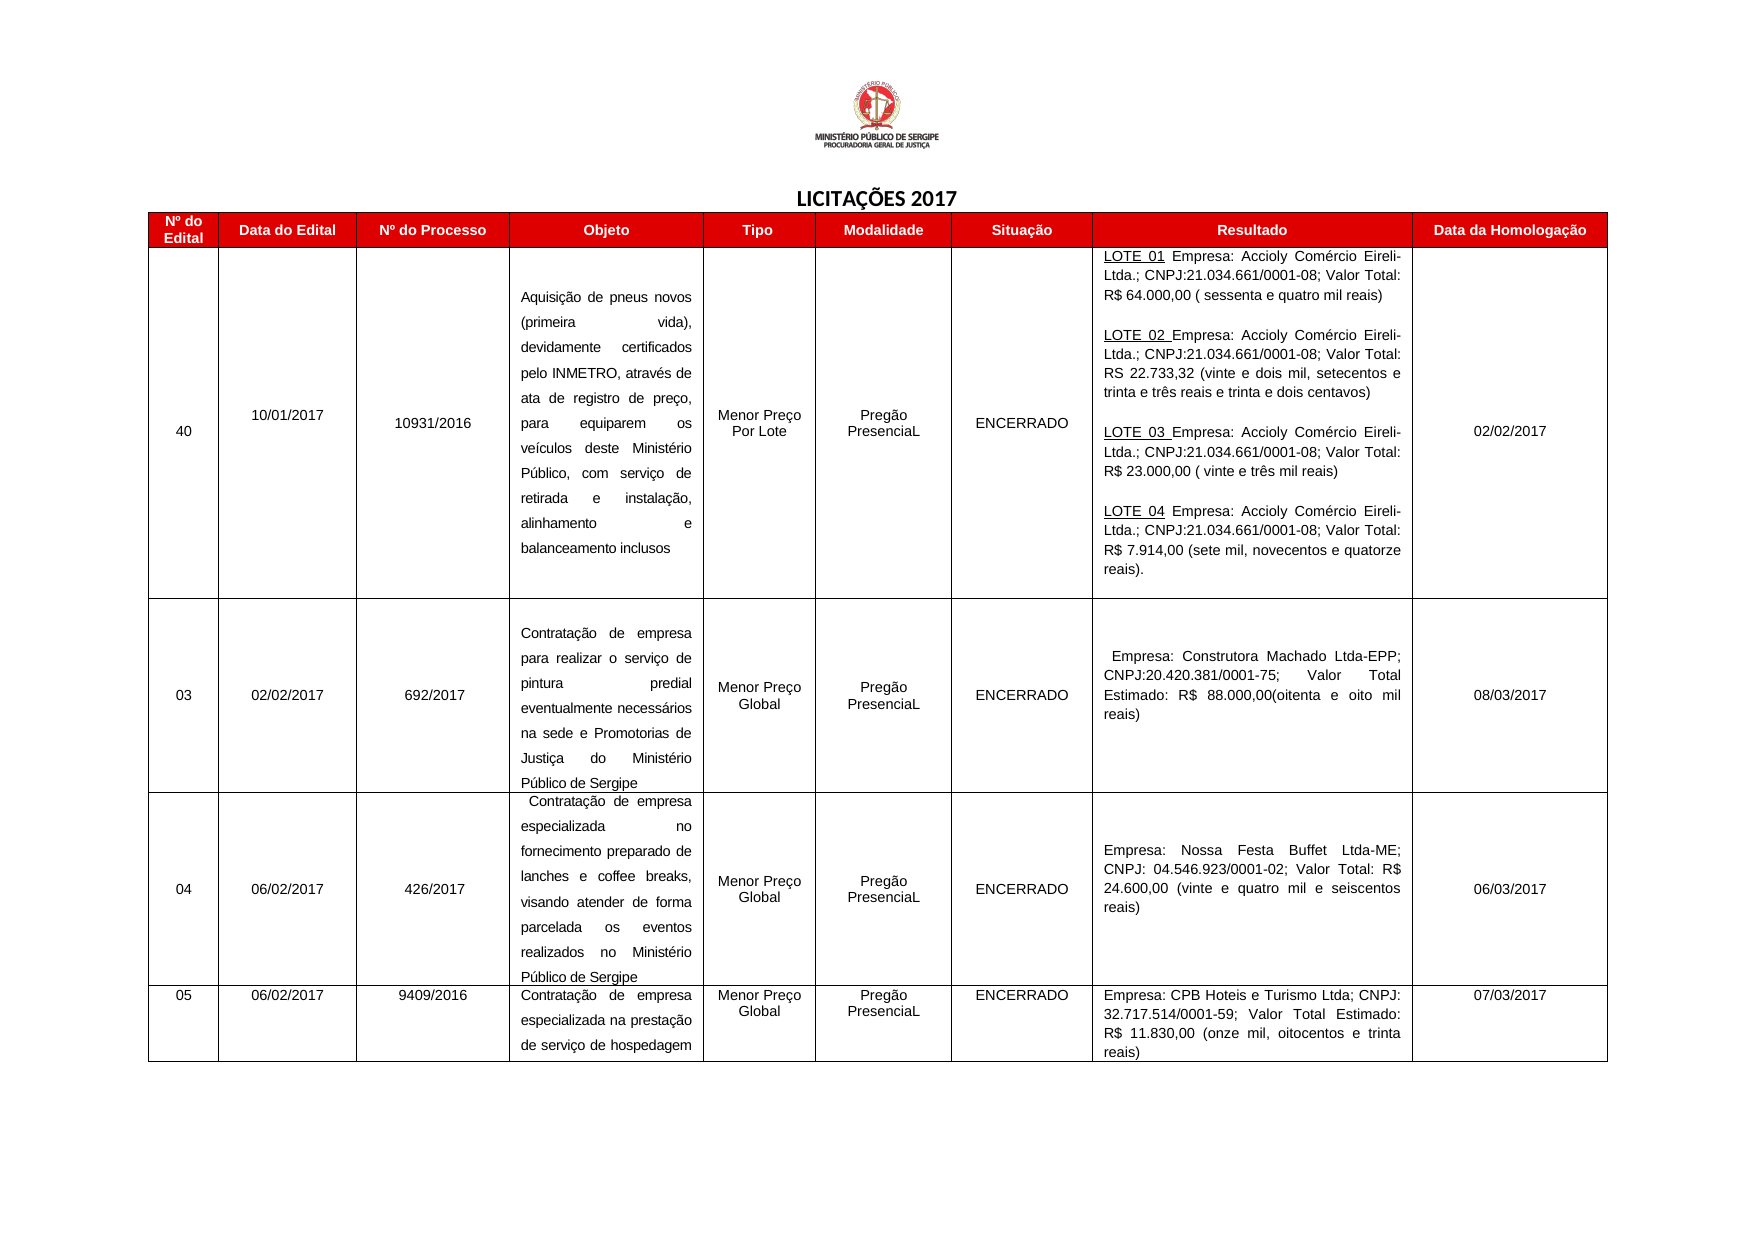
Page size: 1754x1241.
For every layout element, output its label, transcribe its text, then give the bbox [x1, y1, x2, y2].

table_cell 05 [149, 986, 218, 1061]
table_header Situação [952, 213, 1092, 247]
table_cell Contratação de empresa especializada na prestação de serviço de hospedagem [510, 986, 703, 1061]
table_cell ENCERRADO [952, 793, 1092, 985]
table_cell Contratação de empresa para realizar o serviço de pintura predial eventualmente necessários na sede e Promotorias de Justiça do Ministério Público de Sergipe [510, 599, 703, 792]
table_header Nº do Processo [357, 213, 509, 247]
table_cell 03 [149, 599, 218, 792]
table_cell Menor Preço Global [704, 986, 815, 1061]
table_cell Empresa: Nossa Festa Buffet Ltda-ME; CNPJ: 04.546.923/0001-02; Valor Total: R$ 24.600,00 (vinte e quatro mil e seiscentos reais) [1093, 793, 1412, 985]
table_cell ENCERRADO [952, 986, 1092, 1061]
table_cell 06/02/2017 [219, 793, 356, 985]
table_cell Menor Preço Por Lote [704, 248, 815, 598]
table_cell Menor Preço Global [704, 793, 815, 985]
table_cell LOTE 01 Empresa: Accioly Comércio Eireli-Ltda.; CNPJ:21.034.661/0001-08; Valor Total: R$ 64.000,00 ( sessenta e quatro mil reais) LOTE 02 Empresa: Accioly Comércio Eireli-Ltda.; CNPJ:21.034.661/0001-08; Valor Total: RS 22.733,32 (vinte e dois mil, setecentos e trinta e três reais e trinta e dois centavos) LOTE 03 Empresa: Accioly Comércio Eireli- Ltda.; CNPJ:21.034.661/0001-08; Valor Total: R$ 23.000,00 ( vinte e três mil reais) LOTE 04 Empresa: Accioly Comércio Eireli-Ltda.; CNPJ:21.034.661/0001-08; Valor Total: R$ 7.914,00 (sete mil, novecentos e quatorze reais). [1093, 248, 1412, 598]
table_cell 07/03/2017 [1413, 986, 1607, 1061]
table_cell Aquisição de pneus novos (primeira vida), devidamente certificados pelo INMETRO, através de ata de registro de preço, para equiparem os veículos deste Ministério Público, com serviço de retirada e instalação, alinhamento e balanceamento inclusos [510, 248, 703, 598]
table_header Data do Edital [219, 213, 356, 247]
table_cell 426/2017 [357, 793, 509, 985]
table_header Tipo [704, 213, 815, 247]
table_cell 04 [149, 793, 218, 985]
table_cell Contratação de empresa especializada no fornecimento preparado de lanches e coffee breaks, visando atender de forma parcelada os eventos realizados no Ministério Público de Sergipe [510, 793, 703, 985]
table_header Data da Homologação [1413, 213, 1607, 247]
table_header Nº do Edital [149, 213, 218, 247]
table_cell 10/01/2017 [219, 248, 356, 598]
picture [815, 81, 939, 149]
table_cell 692/2017 [357, 599, 509, 792]
table_header Objeto [510, 213, 703, 247]
table_cell Pregão PresenciaL [816, 248, 951, 598]
table_cell 40 [149, 248, 218, 598]
table_cell Menor Preço Global [704, 599, 815, 792]
table_cell Pregão PresenciaL [816, 986, 951, 1061]
table_cell 10931/2016 [357, 248, 509, 598]
table_cell 9409/2016 [357, 986, 509, 1061]
table_header Resultado [1093, 213, 1412, 247]
table_cell 06/03/2017 [1413, 793, 1607, 985]
table_cell 02/02/2017 [219, 599, 356, 792]
table_cell 08/03/2017 [1413, 599, 1607, 792]
table_cell ENCERRADO [952, 248, 1092, 598]
table_cell Empresa: Construtora Machado Ltda-EPP; CNPJ:20.420.381/0001-75; Valor Total Estimado: R$ 88.000,00(oitenta e oito mil reais) [1093, 599, 1412, 792]
table_cell 06/02/2017 [219, 986, 356, 1061]
table_cell Pregão PresenciaL [816, 793, 951, 985]
table_cell 02/02/2017 [1413, 248, 1607, 598]
table_cell ENCERRADO [952, 599, 1092, 792]
table_header Modalidade [816, 213, 951, 247]
table_cell Empresa: CPB Hoteis e Turismo Ltda; CNPJ: 32.717.514/0001-59; Valor Total Estimado: R$ 11.830,00 (onze mil, oitocentos e trinta reais) [1093, 986, 1412, 1061]
table_cell Pregão PresenciaL [816, 599, 951, 792]
